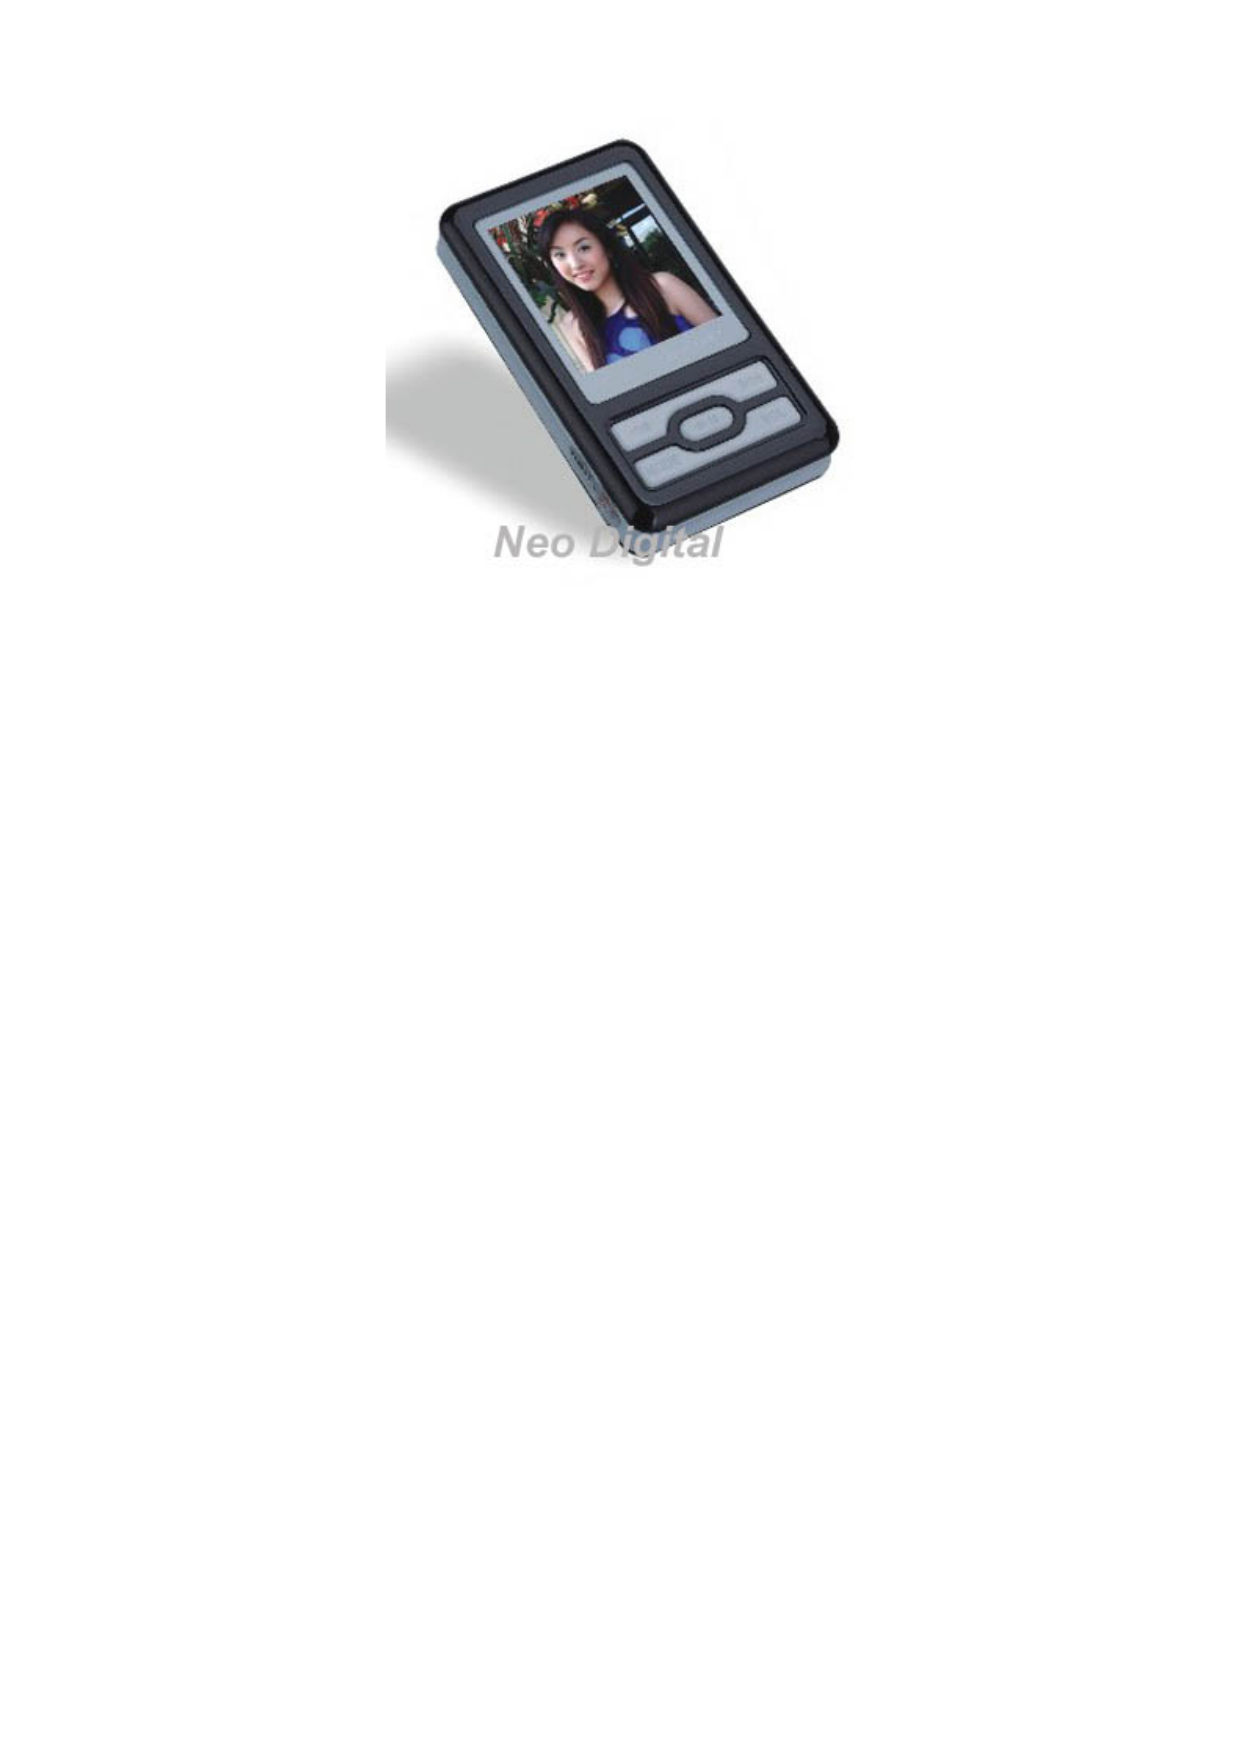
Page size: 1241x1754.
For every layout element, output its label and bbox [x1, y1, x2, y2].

picture [385, 118, 855, 587]
